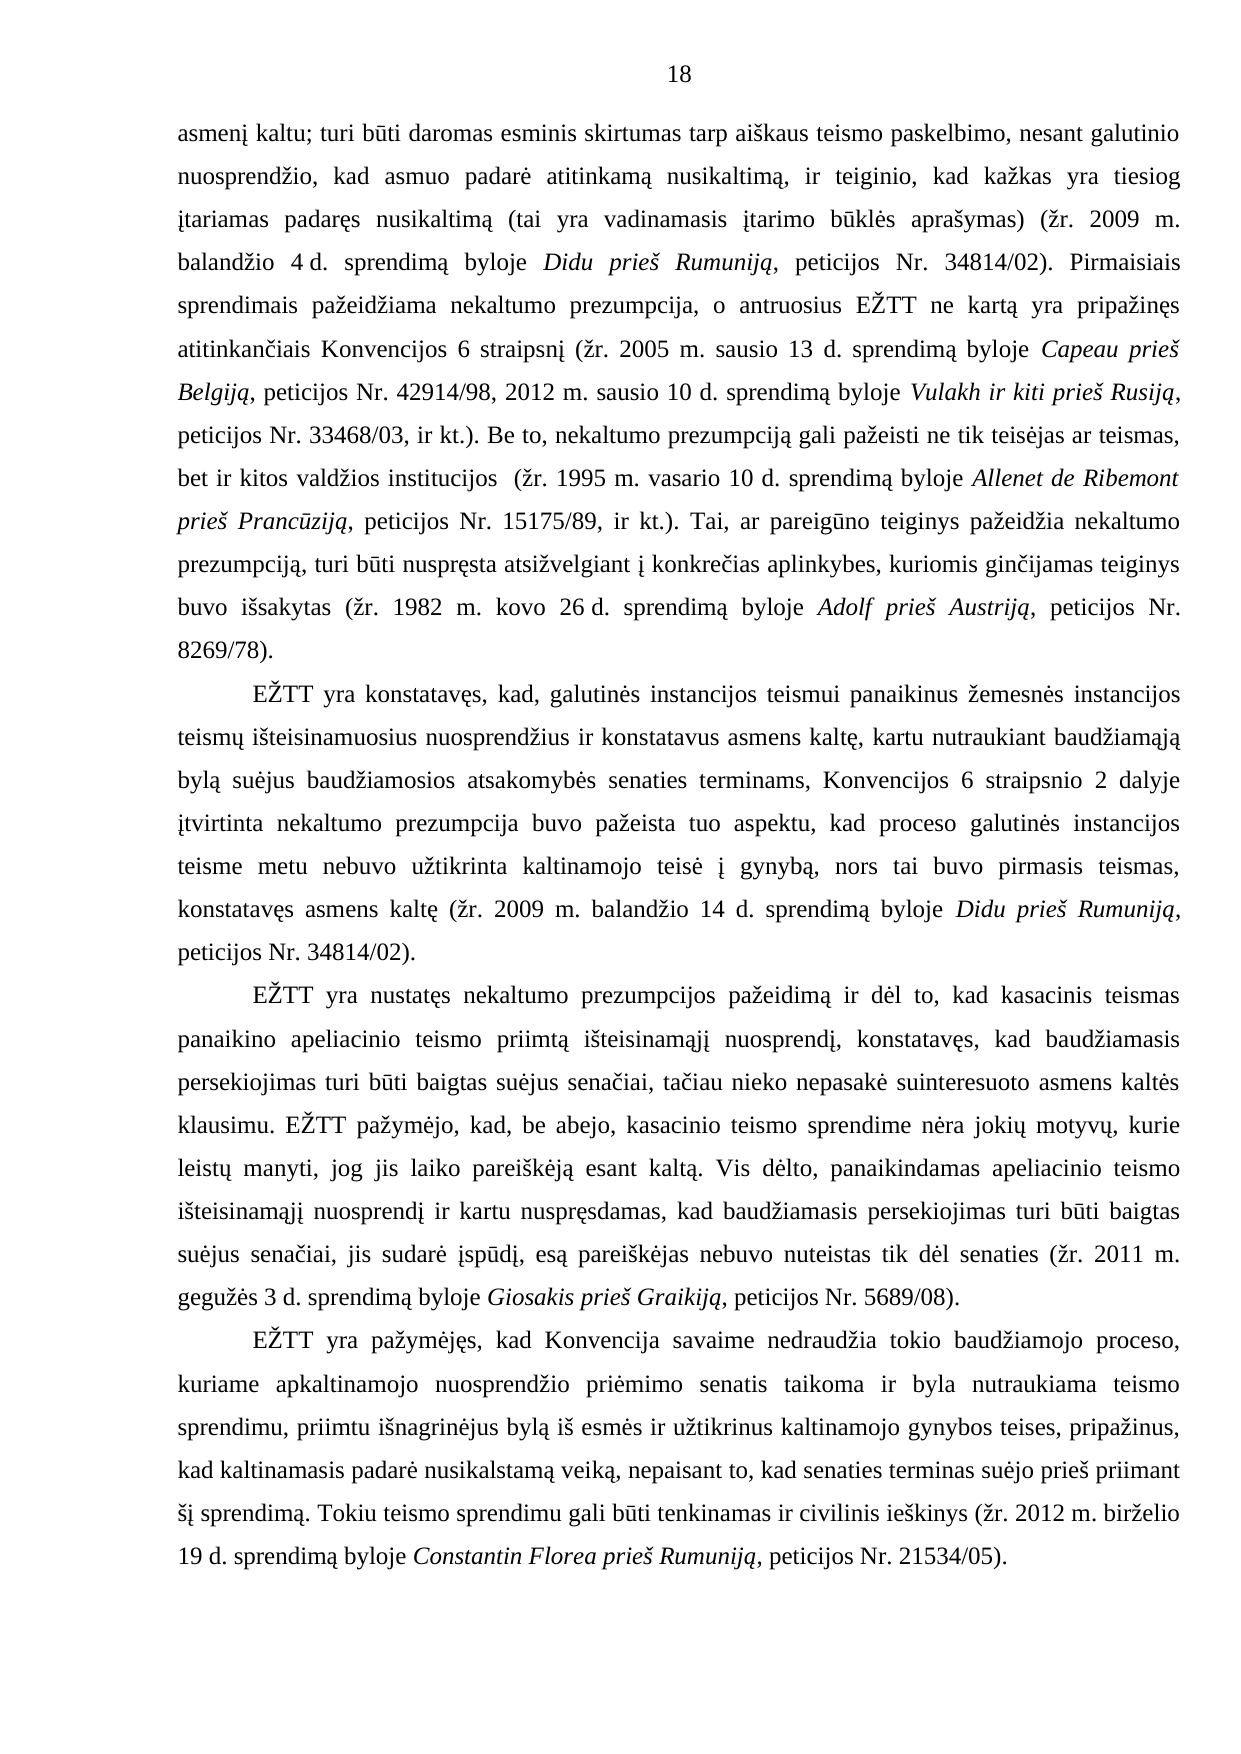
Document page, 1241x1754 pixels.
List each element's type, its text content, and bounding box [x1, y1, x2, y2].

text EŽTT yra pažymėjęs, kad Konvencija savaime nedraudžia tokio baudžiamojo proceso, kuriame apkaltinamojo nuosprendžio priėmimo senatis taikoma ir byla nutraukiama teismo sprendimu, priimtu išnagrinėjus bylą iš esmės ir užtikrinus kaltinamojo gynybos teises, pripažinus, kad kaltinamasis padarė nusikalstamą veiką, nepaisant to, kad senaties terminas suėjo prieš priimant šį sprendimą. Tokiu teismo sprendimu gali būti tenkinamas ir civilinis ieškinys (žr. 2012 m. birželio 19 d. sprendimą byloje Constantin Florea prieš Rumuniją, peticijos Nr. 21534/05). [177, 1326, 1181, 1570]
text asmenį kaltu; turi būti daromas esminis skirtumas tarp aiškaus teismo paskelbimo, nesant galutinio nuosprendžio, kad asmuo padarė atitinkamą nusikaltimą, ir teiginio, kad kažkas yra tiesiog įtariamas padaręs nusikaltimą (tai yra vadinamasis įtarimo būklės aprašymas) (žr. 2009 m. balandžio 4 d. sprendimą byloje Didu prieš Rumuniją, peticijos Nr. 34814/02). Pirmaisiais sprendimais pažeidžiama nekaltumo prezumpcija, o antruosius EŽTT ne kartą yra pripažinęs atitinkančiais Konvencijos 6 straipsnį (žr. 2005 m. sausio 13 d. sprendimą byloje Capeau prieš Belgiją, peticijos Nr. 42914/98, 2012 m. sausio 10 d. sprendimą byloje Vulakh ir kiti prieš Rusiją, peticijos Nr. 33468/03, ir kt.). Be to, nekaltumo prezumpciją gali pažeisti ne tik teisėjas ar teismas, bet ir kitos valdžios institucijos (žr. 1995 m. vasario 10 d. sprendimą byloje Allenet de Ribemont prieš Prancūziją, peticijos Nr. 15175/89, ir kt.). Tai, ar pareigūno teiginys pažeidžia nekaltumo prezumpciją, turi būti nuspręsta atsižvelgiant į konkrečias aplinkybes, kuriomis ginčijamas teiginys buvo išsakytas (žr. 1982 m. kovo 26 d. sprendimą byloje Adolf prieš Austriją, peticijos Nr. 8269/78). [177, 118, 1181, 664]
text EŽTT yra konstatavęs, kad, galutinės instancijos teismui panaikinus žemesnės instancijos teismų išteisinamuosius nuosprendžius ir konstatavus asmens kaltę, kartu nutraukiant baudžiamąją bylą suėjus baudžiamosios atsakomybės senaties terminams, Konvencijos 6 straipsnio 2 dalyje įtvirtinta nekaltumo prezumpcija buvo pažeista tuo aspektu, kad proceso galutinės instancijos teisme metu nebuvo užtikrinta kaltinamojo teisė į gynybą, nors tai buvo pirmasis teismas, konstatavęs asmens kaltę (žr. 2009 m. balandžio 14 d. sprendimą byloje Didu prieš Rumuniją, peticijos Nr. 34814/02). [177, 679, 1181, 966]
text EŽTT yra nustatęs nekaltumo prezumpcijos pažeidimą ir dėl to, kad kasacinis teismas panaikino apeliacinio teismo priimtą išteisinamąjį nuosprendį, konstatavęs, kad baudžiamasis persekiojimas turi būti baigtas suėjus senačiai, tačiau nieko nepasakė suinteresuoto asmens kaltės klausimu. EŽTT pažymėjo, kad, be abejo, kasacinio teismo sprendime nėra jokių motyvų, kurie leistų manyti, jog jis laiko pareiškėją esant kaltą. Vis dėlto, panaikindamas apeliacinio teismo išteisinamąjį nuosprendį ir kartu nuspręsdamas, kad baudžiamasis persekiojimas turi būti baigtas suėjus senačiai, jis sudarė įspūdį, esą pareiškėjas nebuvo nuteistas tik dėl senaties (žr. 2011 m. gegužės 3 d. sprendimą byloje Giosakis prieš Graikiją, peticijos Nr. 5689/08). [177, 981, 1181, 1311]
